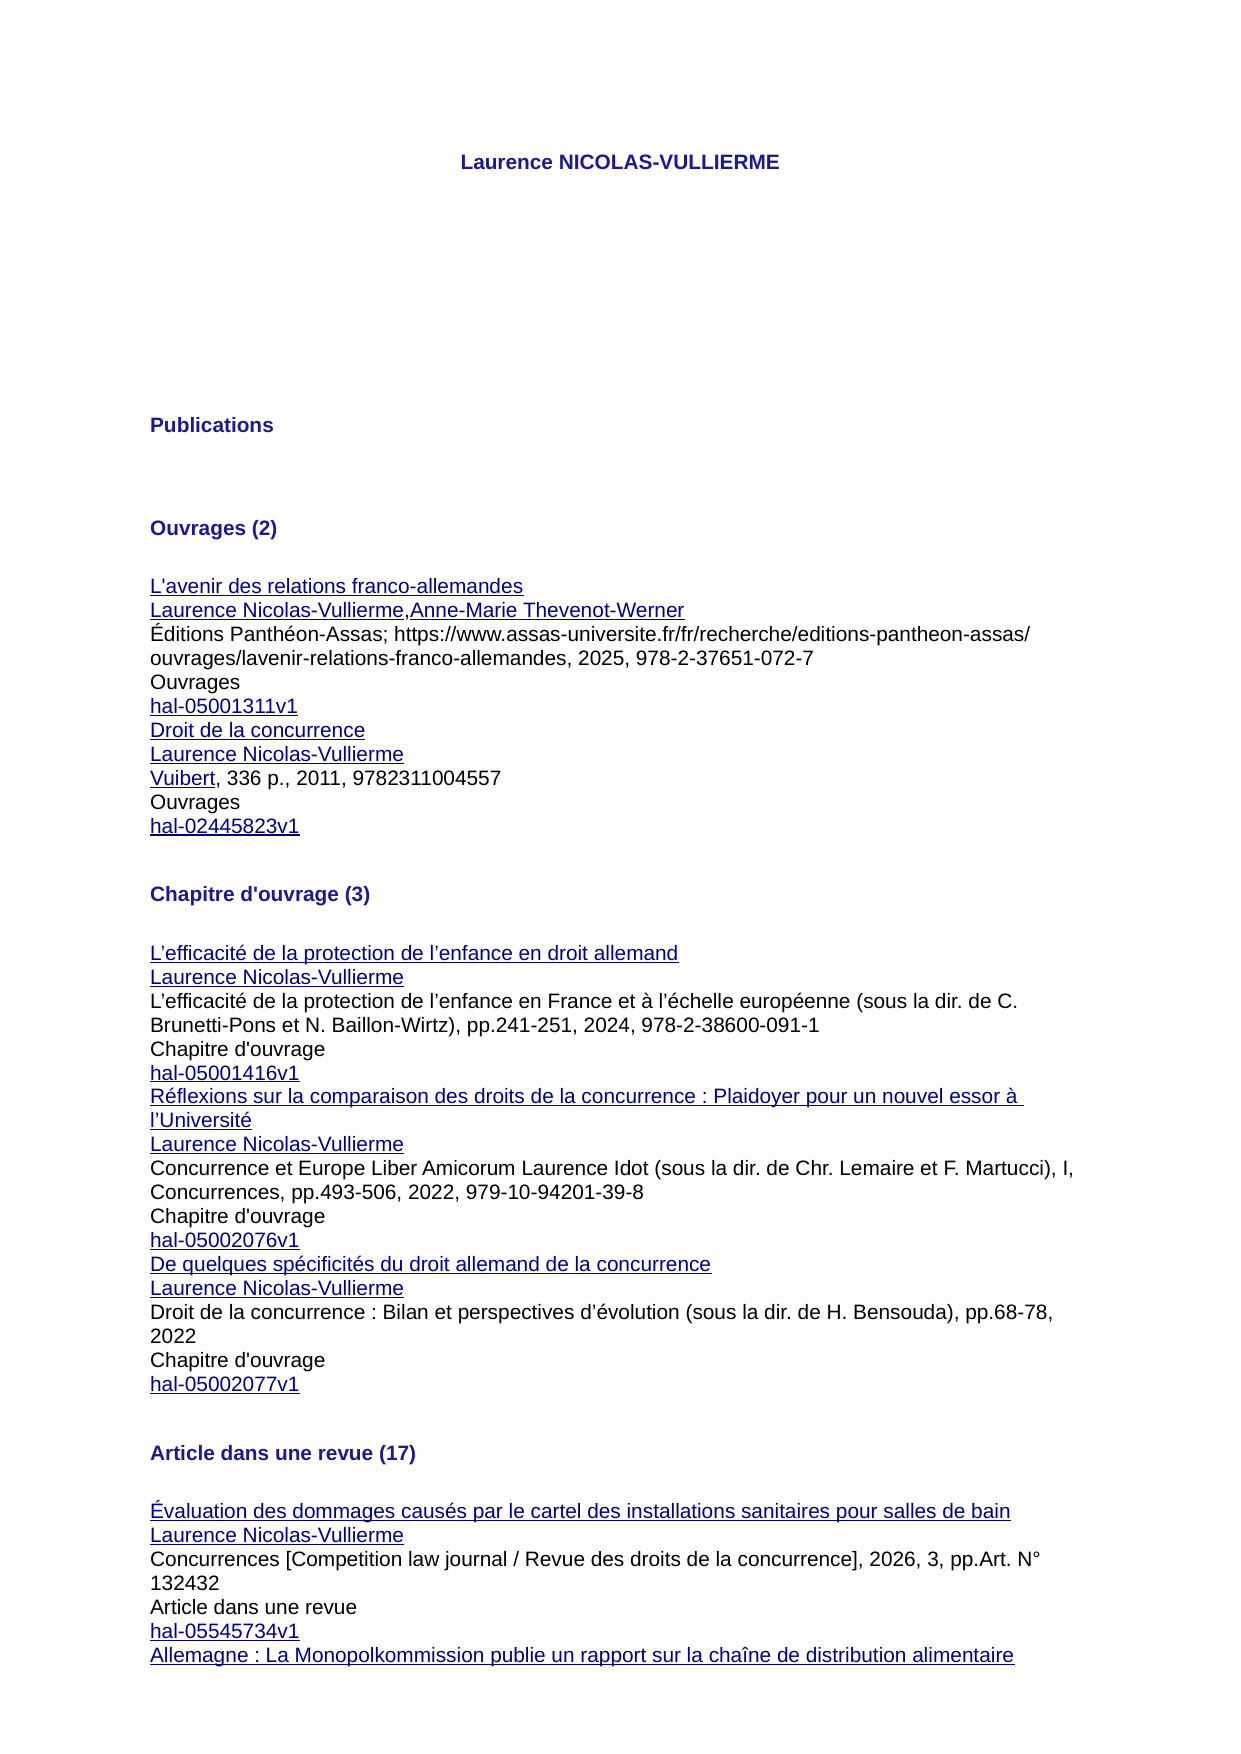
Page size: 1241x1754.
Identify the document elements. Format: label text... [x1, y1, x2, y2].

subtitle Ouvrages (2) [150, 516, 1090, 539]
subtitle Publications [150, 412, 1090, 436]
subtitle Article dans une revue (17) [150, 1441, 1090, 1464]
table_header L’efficacité de la protection de l’enfance en droit allemand Laurence Nicolas-Vullierme L’efficacité de la protection de l’enfance en France et à l’échelle européenne (sous la dir. de C. Brunetti-Pons et N. Baillon-Wirtz), pp.241-251, 2024, 978-2-38600-091-1 Chapitre d'ouvrage hal-05001416v1 [150, 941, 1090, 1084]
table_cell De quelques spécificités du droit allemand de la concurrence Laurence Nicolas-Vullierme Droit de la concurrence : Bilan et perspectives d’évolution (sous la dir. de H. Bensouda), pp.68-78, 2022 Chapitre d'ouvrage hal-05002077v1 [150, 1252, 1090, 1396]
table_header Évaluation des dommages causés par le cartel des installations sanitaires pour salles de bain Laurence Nicolas-Vullierme Concurrences [Competition law journal / Revue des droits de la concurrence], 2026, 3, pp.Art. N° 132432 Article dans une revue hal-05545734v1 [150, 1499, 1090, 1643]
table_cell Allemagne : La Monopolkommission publie un rapport sur la chaîne de distribution alimentaire [150, 1643, 1090, 1667]
subtitle Chapitre d'ouvrage (3) [150, 882, 1090, 906]
table_cell Droit de la concurrence Laurence Nicolas-Vullierme Vuibert, 336 p., 2011, 9782311004557 Ouvrages hal-02445823v1 [150, 718, 1090, 837]
table_header L'avenir des relations franco-allemandes Laurence Nicolas-Vullierme,Anne-Marie Thevenot-Werner Éditions Panthéon-Assas; https://www.assas-universite.fr/fr/recherche/editions-pantheon-assas/ouvrages/lavenir-relations-franco-allemandes, 2025, 978-2-37651-072-7 Ouvrages hal-05001311v1 [150, 574, 1090, 718]
subtitle Laurence NICOLAS-VULLIERME [150, 150, 1090, 174]
table_cell Réflexions sur la comparaison des droits de la concurrence : Plaidoyer pour un nouvel essor à l’Université Laurence Nicolas-Vullierme Concurrence et Europe Liber Amicorum Laurence Idot (sous la dir. de Chr. Lemaire et F. Martucci), I, Concurrences, pp.493-506, 2022, 979-10-94201-39-8 Chapitre d'ouvrage hal-05002076v1 [150, 1084, 1090, 1252]
